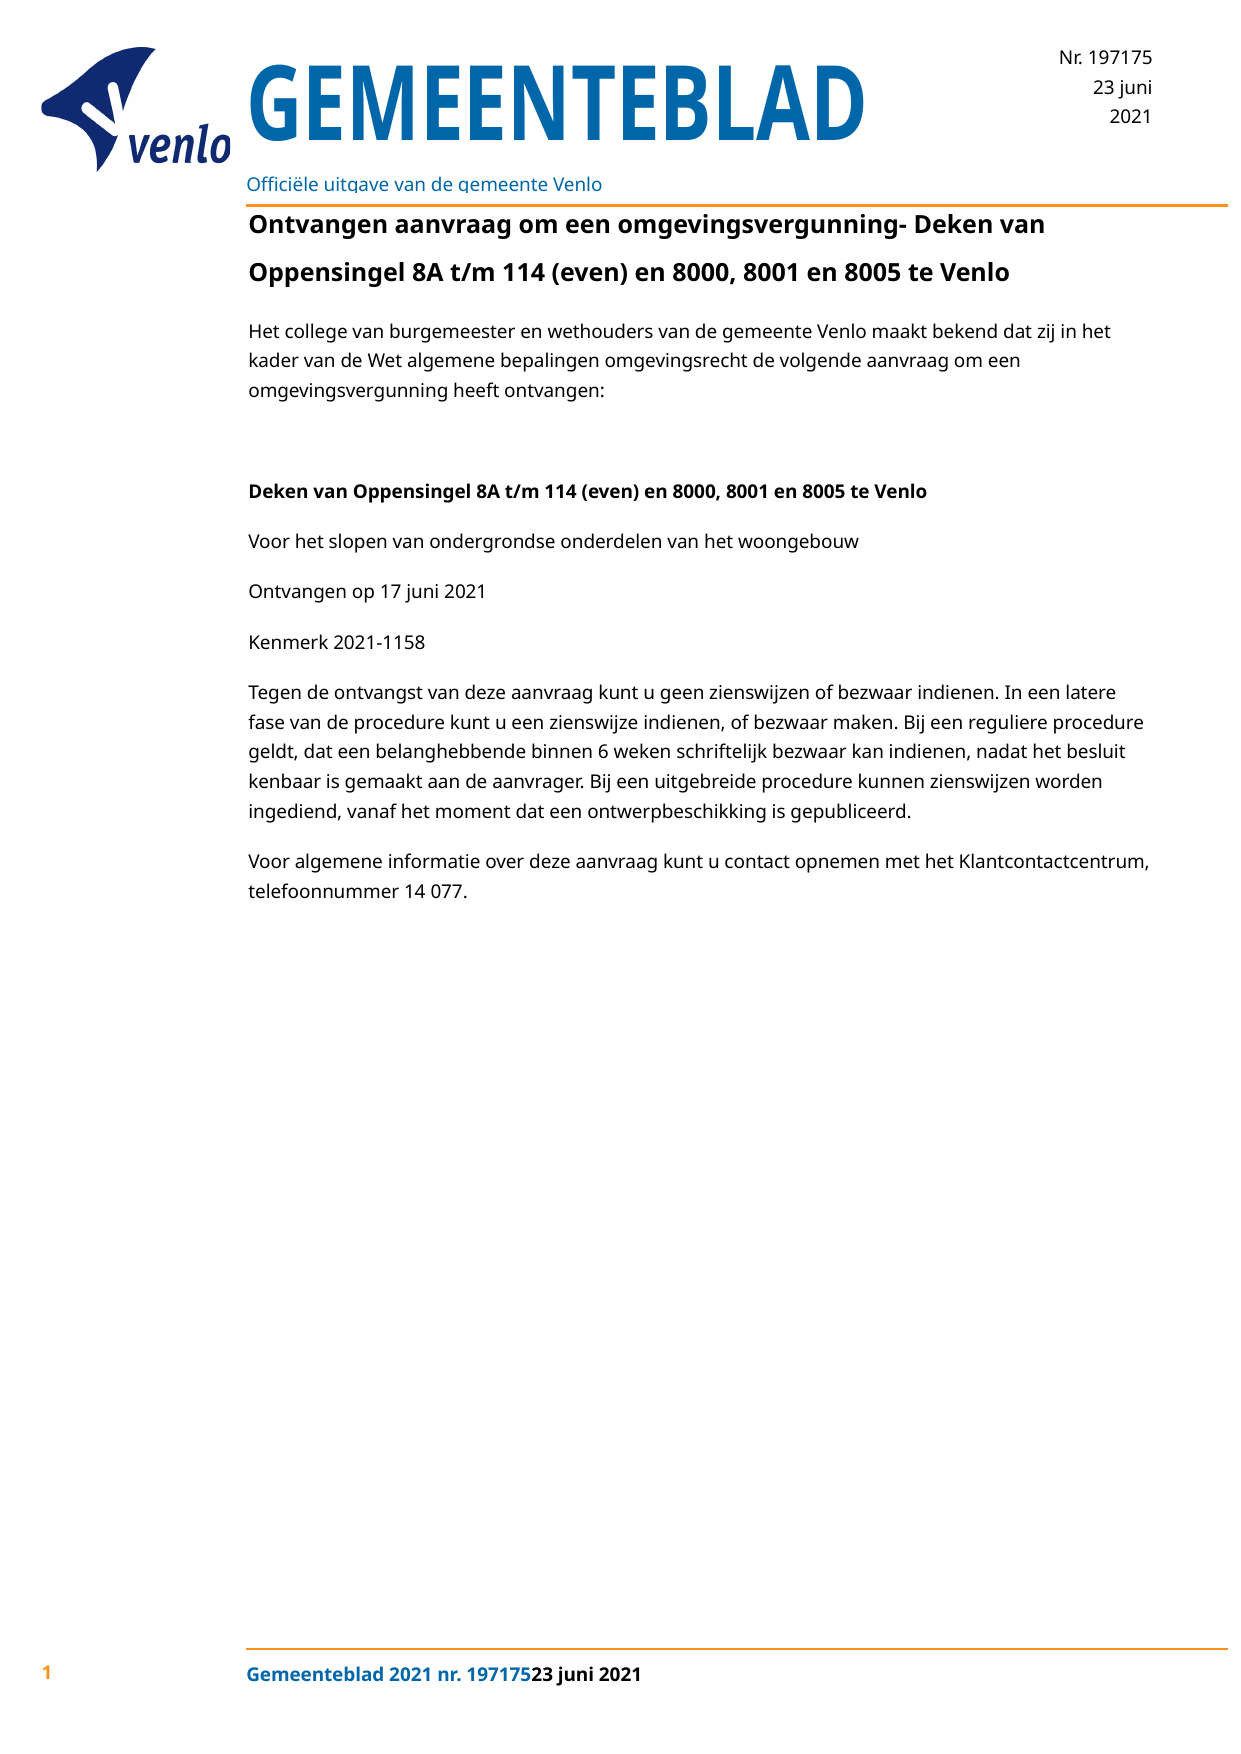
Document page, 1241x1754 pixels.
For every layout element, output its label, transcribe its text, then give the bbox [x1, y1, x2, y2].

text Het college van burgemeester en wethouders van de gemeente Venlo maakt bekend dat zij in het kader van de Wet algemene bepalingen omgevingsrecht de volgende aanvraag om een omgevingsvergunning heeft ontvangen: [248, 318, 1152, 403]
text Ontvangen op 17 juni 2021 [248, 579, 1152, 604]
text Tegen de ontvangst van deze aanvraag kunt u geen zienswijzen of bezwaar indienen. In een latere fase van de procedure kunt u een zienswijze indienen, of bezwaar maken. Bij een reguliere procedure geldt, dat een belanghebbende binnen 6 weken schriftelijk bezwaar kan indienen, nadat het besluit kenbaar is gemaakt aan de aanvrager. Bij een uitgebreide procedure kunnen zienswijzen worden ingediend, vanaf het moment dat een ontwerpbeschikking is gepubliceerd. [248, 679, 1152, 824]
text Voor het slopen van ondergrondse onderdelen van het woongebouw [248, 528, 1152, 554]
text Voor algemene informatie over deze aanvraag kunt u contact opnemen met het Klantcontactcentrum, telefoonnummer 14 077. [248, 848, 1152, 904]
text Ontvangen aanvraag om een omgevingsvergunning- Deken van Oppensingel 8A t/m 114 (even) en 8000, 8001 en 8005 te Venlo [248, 207, 1152, 288]
text Kenmerk 2021-1158 [248, 629, 1152, 655]
text Deken van Oppensingel 8A t/m 114 (even) en 8000, 8001 en 8005 te Venlo [248, 478, 1152, 504]
picture [41, 47, 231, 172]
